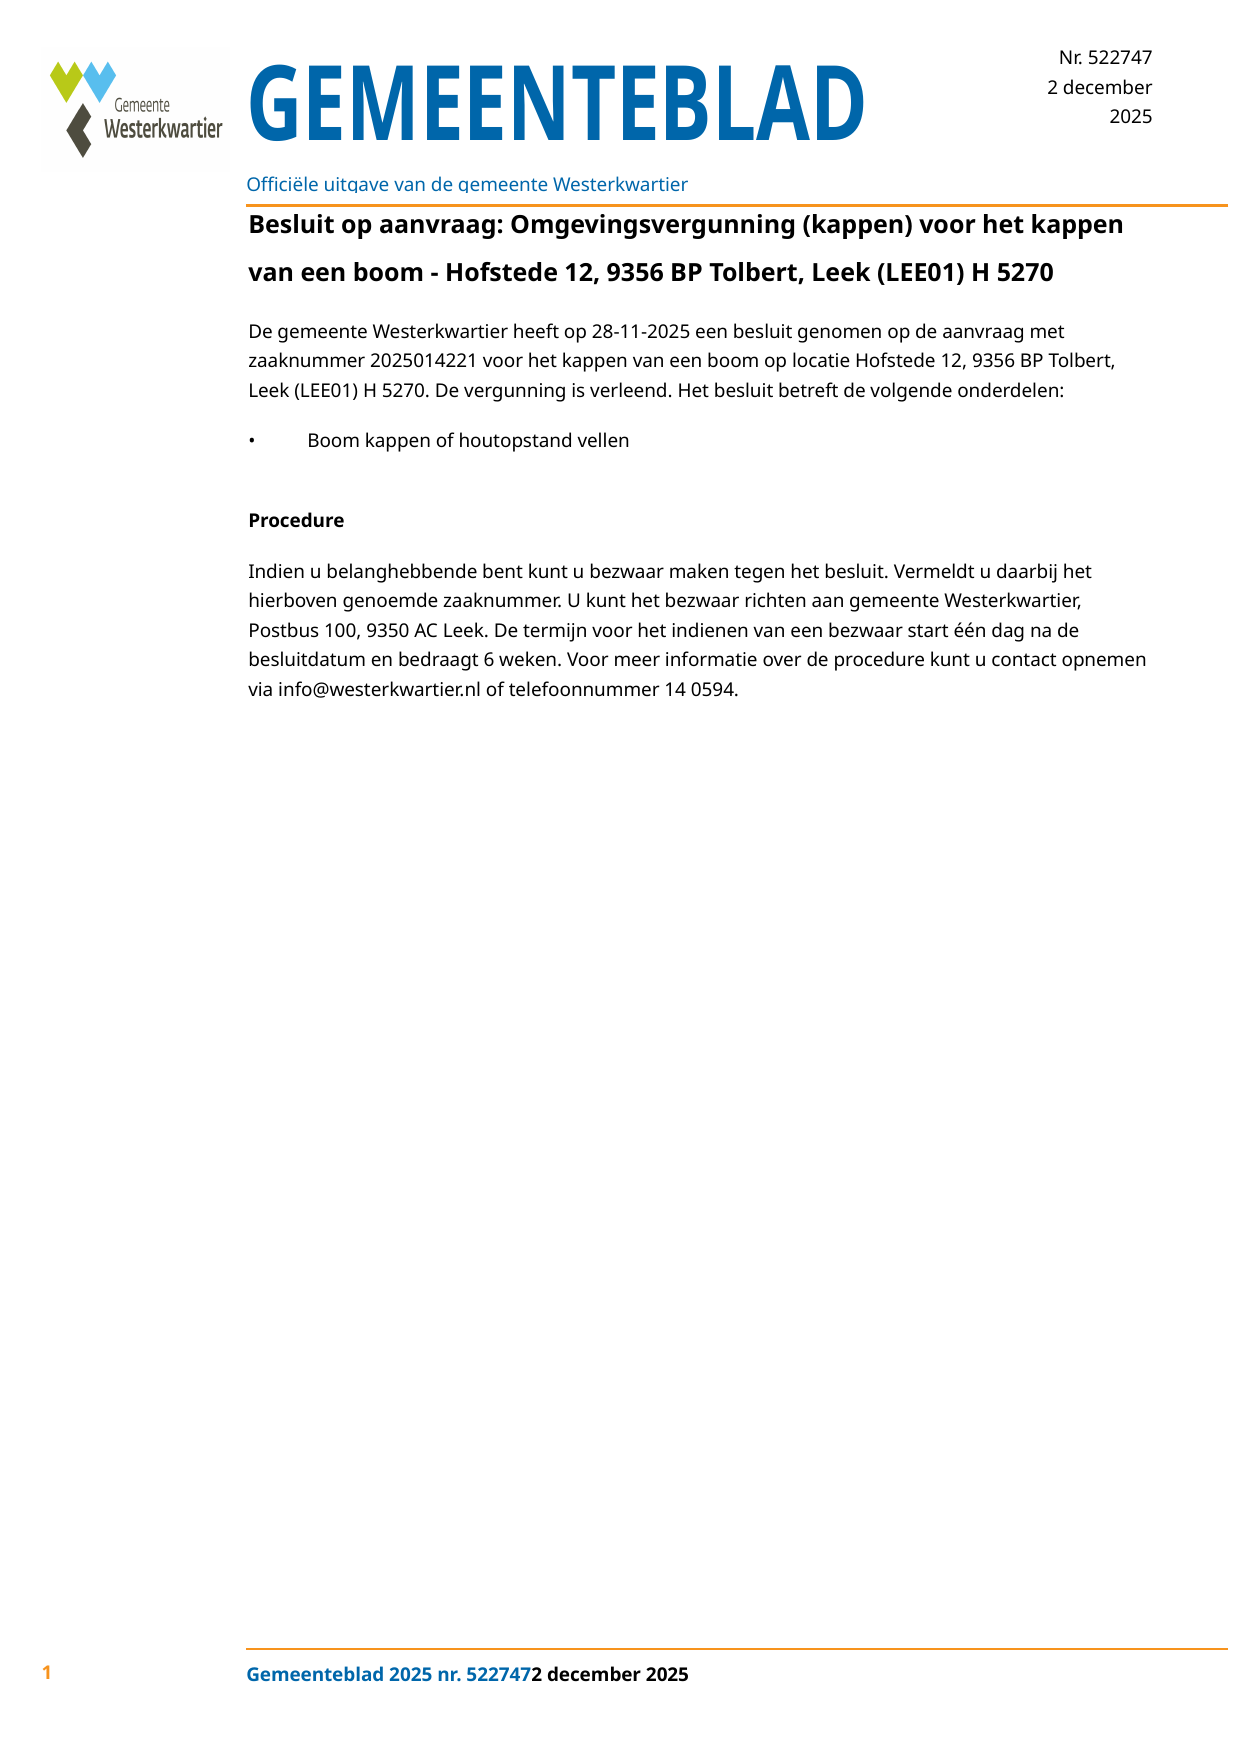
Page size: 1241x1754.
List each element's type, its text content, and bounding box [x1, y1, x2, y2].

text Procedure [248, 507, 1152, 533]
text Besluit op aanvraag: Omgevingsvergunning (kappen) voor het kappen van een boom - Hofstede 12, 9356 BP Tolbert, Leek (LEE01) H 5270 [248, 207, 1152, 288]
text Indien u belanghebbende bent kunt u bezwaar maken tegen het besluit. Vermeldt u daarbij het hierboven genoemde zaaknummer. U kunt het bezwaar richten aan gemeente Westerkwartier, Postbus 100, 9350 AC Leek. De termijn voor het indienen van een bezwaar start één dag na de besluitdatum en bedraagt 6 weken. Voor meer informatie over de procedure kunt u contact opnemen via info@westerkwartier.nl of telefoonnummer 14 0594. [248, 558, 1152, 702]
list Boom kappen of houtopstand vellen [248, 427, 1152, 453]
picture [41, 47, 231, 172]
text De gemeente Westerkwartier heeft op 28-11-2025 een besluit genomen op de aanvraag met zaaknummer 2025014221 voor het kappen van een boom op locatie Hofstede 12, 9356 BP Tolbert, Leek (LEE01) H 5270. De vergunning is verleend. Het besluit betreft de volgende onderdelen: [248, 318, 1152, 403]
